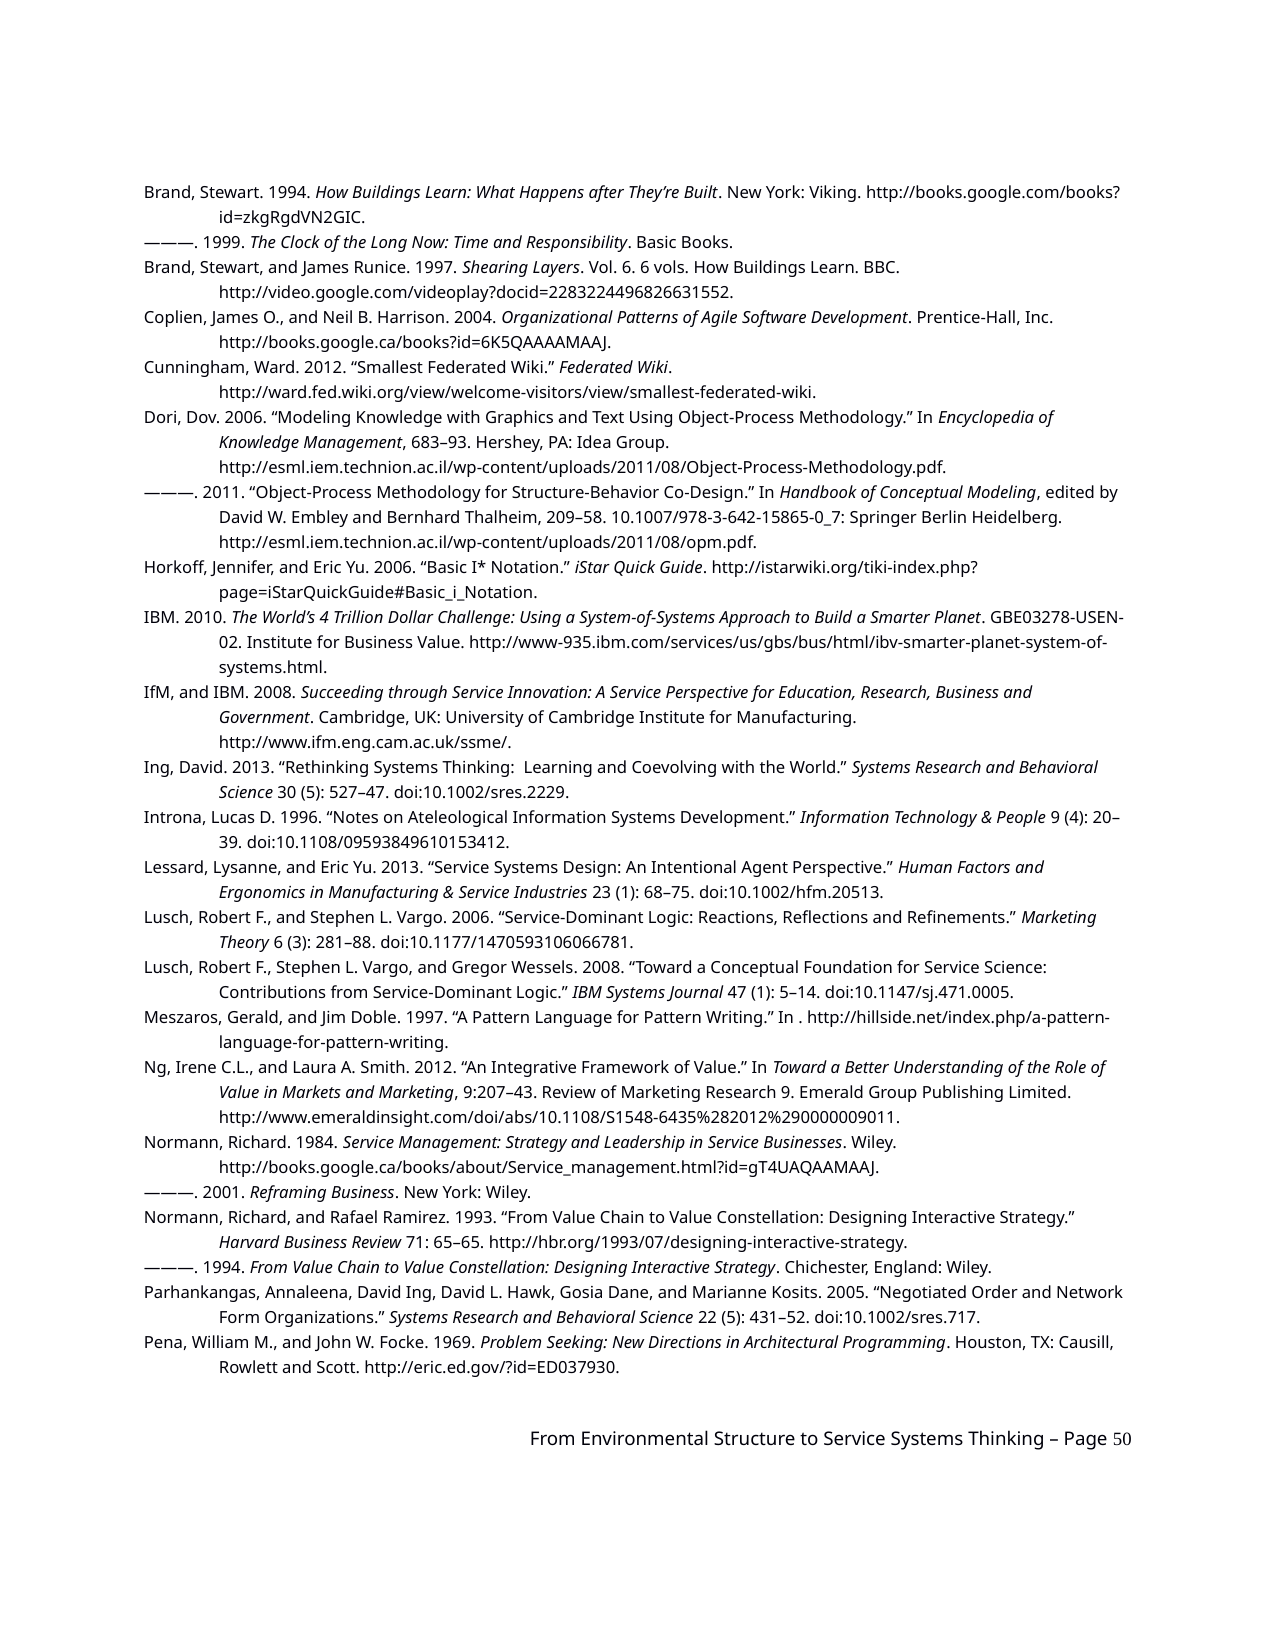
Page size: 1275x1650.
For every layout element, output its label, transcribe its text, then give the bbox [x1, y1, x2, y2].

text Normann, Richard. 1984. Service Management: Strategy and Leadership in Service Businesses. Wiley. http://books.google.ca/books/about/Service_management.html?id=gT4UAQAAMAAJ. [144, 1129, 1131, 1179]
text ———. 1999. The Clock of the Long Now: Time and Responsibility. Basic Books. [144, 229, 1131, 254]
text Ing, David. 2013. “Rethinking Systems Thinking: Learning and Coevolving with the World.” Systems Research and Behavioral Science 30 (5): 527–47. doi:10.1002/sres.2229. [144, 754, 1131, 804]
text Introna, Lucas D. 1996. “Notes on Ateleological Information Systems Development.” Information Technology & People 9 (4): 20–39. doi:10.1108/09593849610153412. [144, 804, 1131, 854]
text Pena, William M., and John W. Focke. 1969. Problem Seeking: New Directions in Architectural Programming. Houston, TX: Causill, Rowlett and Scott. http://eric.ed.gov/?id=ED037930. [144, 1329, 1131, 1379]
text Meszaros, Gerald, and Jim Doble. 1997. “A Pattern Language for Pattern Writing.” In . http://hillside.net/index.php/a-pattern-language-for-pattern-writing. [144, 1004, 1131, 1054]
text Lessard, Lysanne, and Eric Yu. 2013. “Service Systems Design: An Intentional Agent Perspective.” Human Factors and Ergonomics in Manufacturing & Service Industries 23 (1): 68–75. doi:10.1002/hfm.20513. [144, 854, 1131, 904]
text Dori, Dov. 2006. “Modeling Knowledge with Graphics and Text Using Object-Process Methodology.” In Encyclopedia of Knowledge Management, 683–93. Hershey, PA: Idea Group. http://esml.iem.technion.ac.il/wp-content/uploads/2011/08/Object-Process-Methodology.pdf. [144, 404, 1131, 479]
text ———. 2001. Reframing Business. New York: Wiley. [144, 1179, 1131, 1204]
text Coplien, James O., and Neil B. Harrison. 2004. Organizational Patterns of Agile Software Development. Prentice-Hall, Inc. http://books.google.ca/books?id=6K5QAAAAMAAJ. [144, 304, 1131, 354]
text Horkoff, Jennifer, and Eric Yu. 2006. “Basic I* Notation.” iStar Quick Guide. http://istarwiki.org/tiki-index.php?page=iStarQuickGuide#Basic_i_Notation. [144, 554, 1131, 604]
text ———. 1994. From Value Chain to Value Constellation: Designing Interactive Strategy. Chichester, England: Wiley. [144, 1254, 1131, 1279]
text Ng, Irene C.L., and Laura A. Smith. 2012. “An Integrative Framework of Value.” In Toward a Better Understanding of the Role of Value in Markets and Marketing, 9:207–43. Review of Marketing Research 9. Emerald Group Publishing Limited. http://www.emeraldinsight.com/doi/abs/10.1108/S1548-6435%282012%290000009011. [144, 1054, 1131, 1129]
text Brand, Stewart, and James Runice. 1997. Shearing Layers. Vol. 6. 6 vols. How Buildings Learn. BBC. http://video.google.com/videoplay?docid=2283224496826631552. [144, 254, 1131, 304]
text Parhankangas, Annaleena, David Ing, David L. Hawk, Gosia Dane, and Marianne Kosits. 2005. “Negotiated Order and Network Form Organizations.” Systems Research and Behavioral Science 22 (5): 431–52. doi:10.1002/sres.717. [144, 1279, 1131, 1329]
text Cunningham, Ward. 2012. “Smallest Federated Wiki.” Federated Wiki. http://ward.fed.wiki.org/view/welcome-visitors/view/smallest-federated-wiki. [144, 354, 1131, 404]
text Lusch, Robert F., and Stephen L. Vargo. 2006. “Service-Dominant Logic: Reactions, Reflections and Refinements.” Marketing Theory 6 (3): 281–88. doi:10.1177/1470593106066781. [144, 904, 1131, 954]
text IBM. 2010. The World’s 4 Trillion Dollar Challenge: Using a System-of-Systems Approach to Build a Smarter Planet. GBE03278-USEN-02. Institute for Business Value. http://www-935.ibm.com/services/us/gbs/bus/html/ibv-smarter-planet-system-of-systems.html. [144, 604, 1131, 679]
text Brand, Stewart. 1994. How Buildings Learn: What Happens after They’re Built. New York: Viking. http://books.google.com/books?id=zkgRgdVN2GIC. [144, 179, 1131, 229]
text ———. 2011. “Object-Process Methodology for Structure-Behavior Co-Design.” In Handbook of Conceptual Modeling, edited by David W. Embley and Bernhard Thalheim, 209–58. 10.1007/978-3-642-15865-0_7: Springer Berlin Heidelberg. http://esml.iem.technion.ac.il/wp-content/uploads/2011/08/opm.pdf. [144, 479, 1131, 554]
text Lusch, Robert F., Stephen L. Vargo, and Gregor Wessels. 2008. “Toward a Conceptual Foundation for Service Science: Contributions from Service-Dominant Logic.” IBM Systems Journal 47 (1): 5–14. doi:10.1147/sj.471.0005. [144, 954, 1131, 1004]
text Normann, Richard, and Rafael Ramirez. 1993. “From Value Chain to Value Constellation: Designing Interactive Strategy.” Harvard Business Review 71: 65–65. http://hbr.org/1993/07/designing-interactive-strategy. [144, 1204, 1131, 1254]
text IfM, and IBM. 2008. Succeeding through Service Innovation: A Service Perspective for Education, Research, Business and Government. Cambridge, UK: University of Cambridge Institute for Manufacturing. http://www.ifm.eng.cam.ac.uk/ssme/. [144, 679, 1131, 754]
